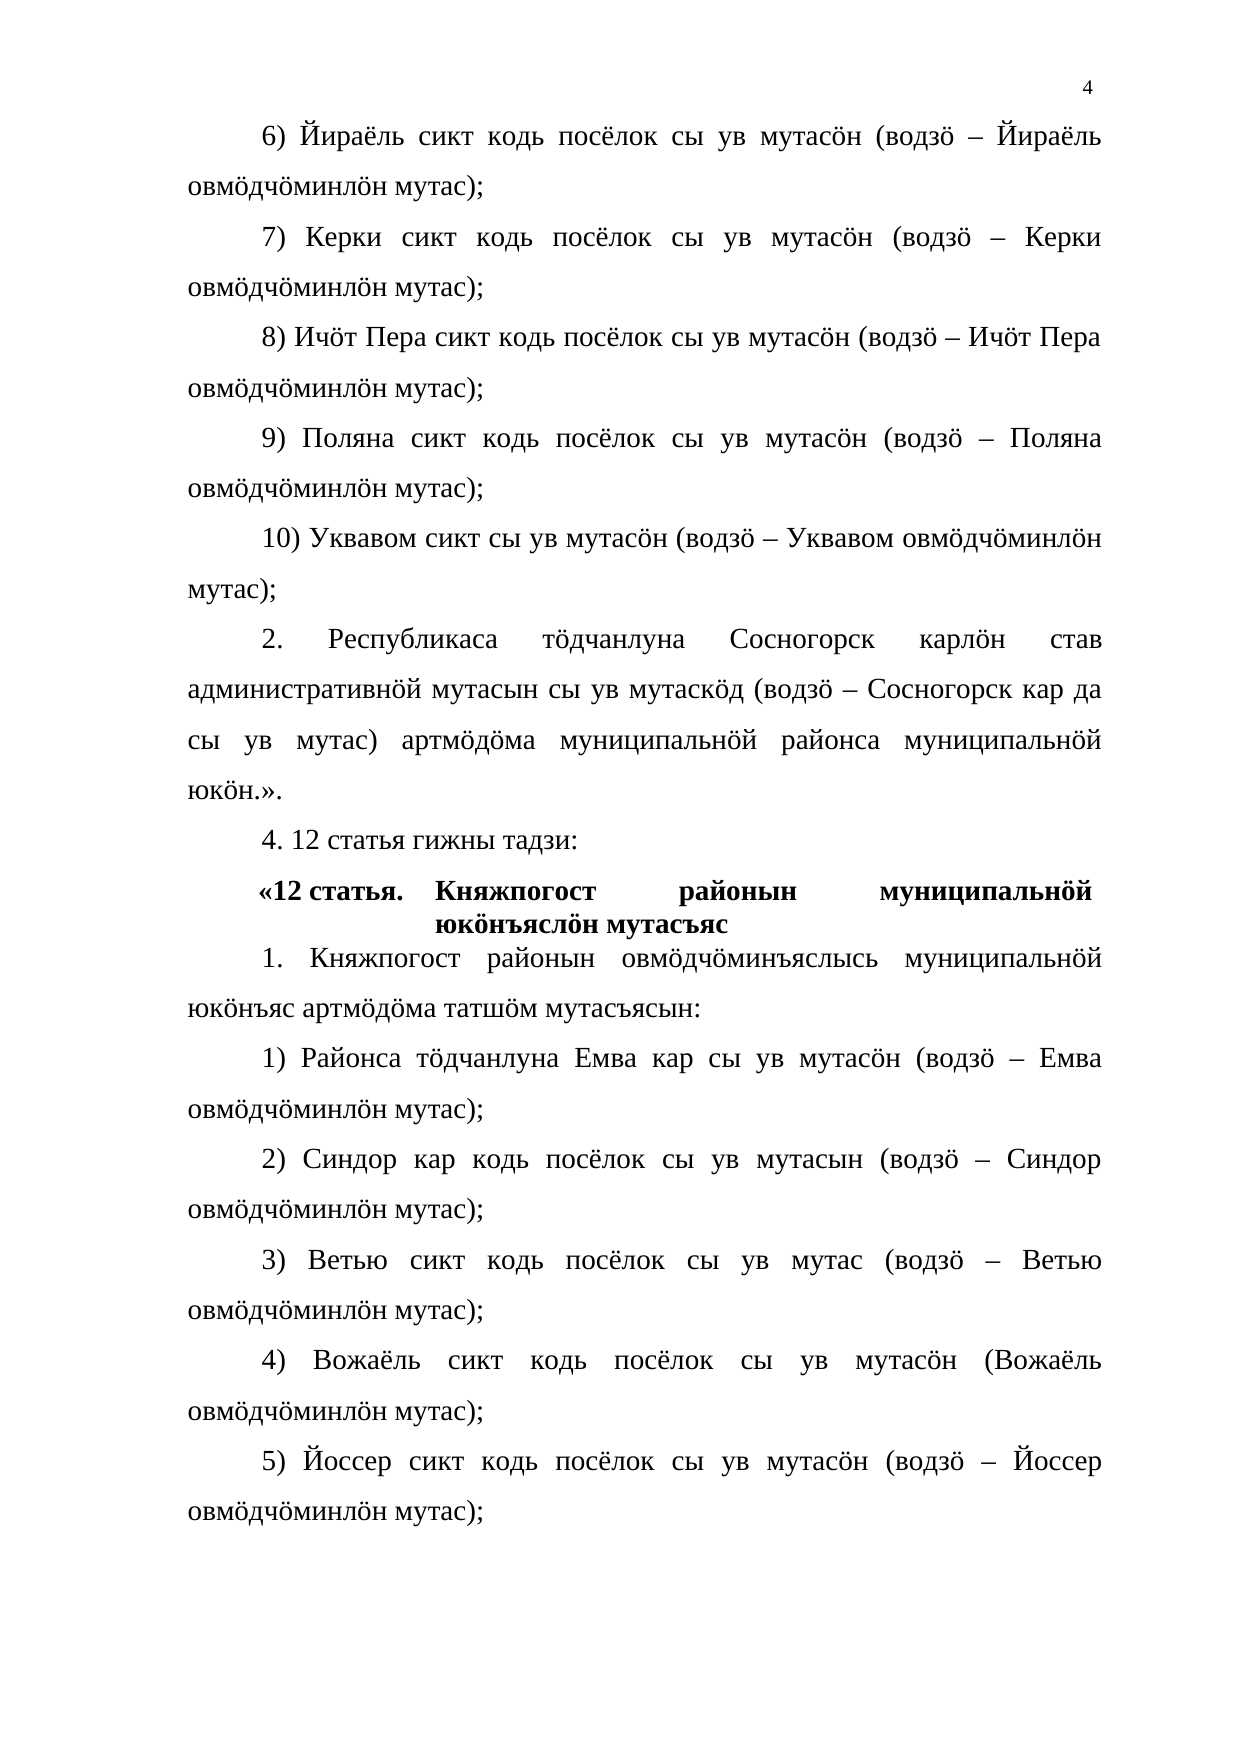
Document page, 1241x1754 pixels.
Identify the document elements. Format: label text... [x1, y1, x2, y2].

text 3) Ветью сикт кодь посёлок сы ув мутас (водзö – Ветью овмöдчöминлöн мутас); [187, 1242, 1103, 1326]
text 5) Йоссер сикт кодь посёлок сы ув мутасöн (водзö – Йоссер овмöдчöминлöн мутас); [187, 1443, 1103, 1527]
text 1) Районса тöдчанлуна Емва кар сы ув мутасöн (водзö – Емва овмöдчöминлöн мутас); [187, 1041, 1103, 1124]
text 4. 12 статья гижны тадзи: [187, 822, 1103, 856]
text 2) Синдор кар кодь посёлок сы ув мутасын (водзö – Синдор овмöдчöминлöн мутас); [187, 1141, 1103, 1225]
text 9) Поляна сикт кодь посёлок сы ув мутасöн (водзö – Поляна овмöдчöминлöн мутас); [187, 420, 1103, 504]
table_header Княжпогост районын муниципальнöй юкöнъяслöн мутасъяс [424, 873, 1104, 940]
text 10) Уквавом сикт сы ув мутасöн (водзö – Уквавом овмöдчöминлöн мутас); [187, 521, 1103, 604]
text 6) Йираёль сикт кодь посёлок сы ув мутасöн (водзö – Йираёль овмöдчöминлöн мутас); [187, 118, 1103, 202]
table_header «12 статья. [247, 873, 424, 940]
text 2. Республикаса тöдчанлуна Сосногорск карлöн став административнöй мутасын сы ув мутаскöд (водзö – Сосногорск кар да сы ув мутас) артмöдöма муниципальнöй районса муниципальнöй юкöн.». [187, 621, 1103, 806]
text 7) Керки сикт кодь посёлок сы ув мутасöн (водзö – Керки овмöдчöминлöн мутас); [187, 219, 1103, 303]
text 1. Княжпогост районын овмöдчöминъяслысь муниципальнöй юкöнъяс артмöдöма татшöм мутасъясын: [187, 940, 1103, 1024]
text 4) Вожаёль сикт кодь посёлок сы ув мутасöн (Вожаёль овмöдчöминлöн мутас); [187, 1342, 1103, 1426]
text 8) Ичöт Пера сикт кодь посёлок сы ув мутасöн (водзö – Ичöт Пера овмöдчöминлöн мутас); [187, 319, 1103, 403]
